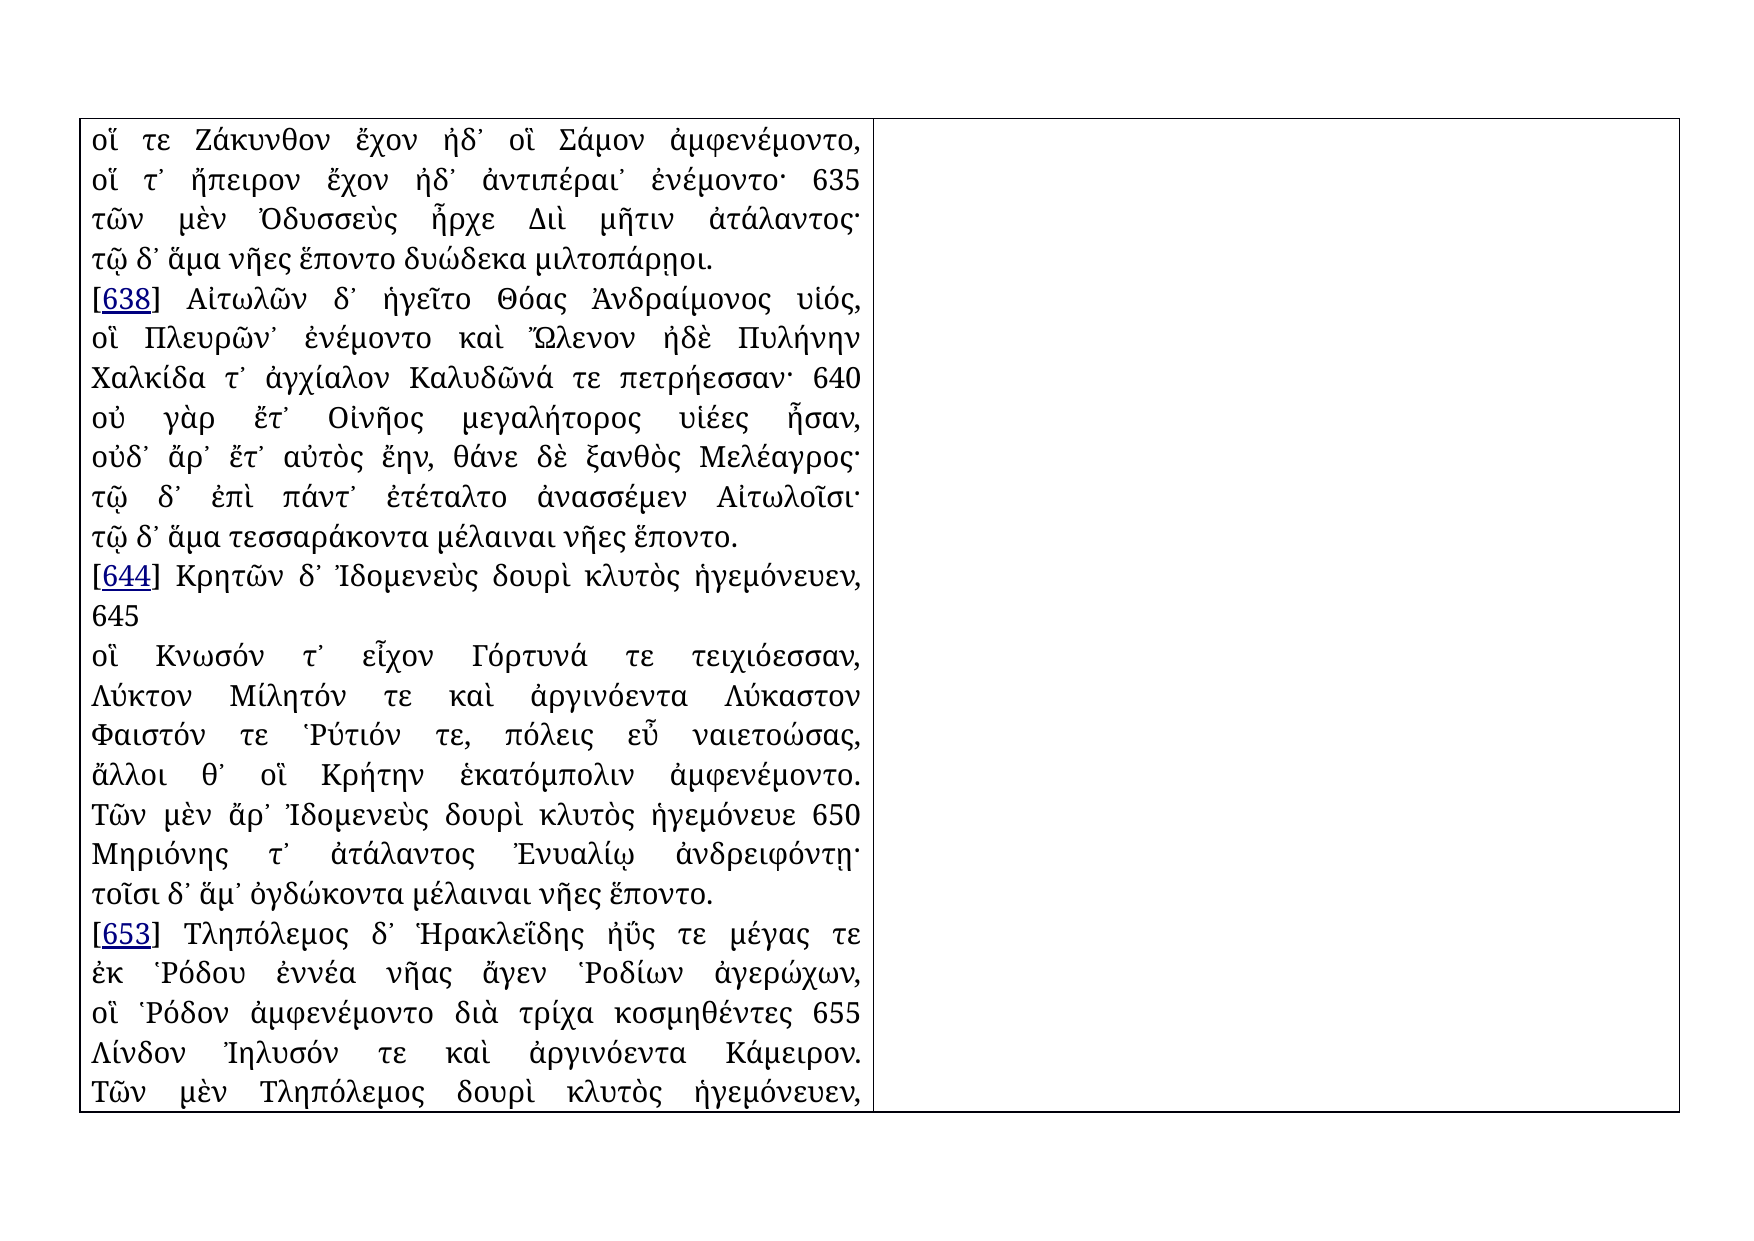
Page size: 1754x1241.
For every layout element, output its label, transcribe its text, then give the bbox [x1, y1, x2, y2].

table_header [874, 119, 1679, 1111]
table_header οἵ τε Ζάκυνθον ἔχον ἠδ᾽ οἳ Σάμον ἀμφενέμοντο, οἵ τ᾽ ἤπειρον ἔχον ἠδ᾽ ἀντιπέραι᾽ ἐνέμοντο· 635 τῶν μὲν Ὀδυσσεὺς ἦρχε Διὶ μῆτιν ἀτάλαντος· τῷ δ᾽ ἅμα νῆες ἕποντο δυώδεκα μιλτοπάρῃοι. [638] Αἰτωλῶν δ᾽ ἡγεῖτο Θόας Ἀνδραίμονος υἱός, οἳ Πλευρῶν᾽ ἐνέμοντο καὶ Ὤλενον ἠδὲ Πυλήνην Χαλκίδα τ᾽ ἀγχίαλον Καλυδῶνά τε πετρήεσσαν· 640 οὐ γὰρ ἔτ᾽ Οἰνῆος μεγαλήτορος υἱέες ἦσαν, οὐδ᾽ ἄρ᾽ ἔτ᾽ αὐτὸς ἔην, θάνε δὲ ξανθὸς Μελέαγρος· τῷ δ᾽ ἐπὶ πάντ᾽ ἐτέταλτο ἀνασσέμεν Αἰτωλοῖσι· τῷ δ᾽ ἅμα τεσσαράκοντα μέλαιναι νῆες ἕποντο. [644] Κρητῶν δ᾽ Ἰδομενεὺς δουρὶ κλυτὸς ἡγεμόνευεν, 645 οἳ Κνωσόν τ᾽ εἶχον Γόρτυνά τε τειχιόεσσαν, Λύκτον Μίλητόν τε καὶ ἀργινόεντα Λύκαστον Φαιστόν τε ῾Ρύτιόν τε, πόλεις εὖ ναιετοώσας, ἄλλοι θ᾽ οἳ Κρήτην ἑκατόμπολιν ἀμφενέμοντο. Τῶν μὲν ἄρ᾽ Ἰδομενεὺς δουρὶ κλυτὸς ἡγεμόνευε 650 Μηριόνης τ᾽ ἀτάλαντος Ἐνυαλίῳ ἀνδρειφόντῃ· τοῖσι δ᾽ ἅμ᾽ ὀγδώκοντα μέλαιναι νῆες ἕποντο. [653] Τληπόλεμος δ᾽ Ἡρακλεΐδης ἠΰς τε μέγας τε ἐκ ῾Ρόδου ἐννέα νῆας ἄγεν ῾Ροδίων ἀγερώχων, οἳ ῾Ρόδον ἀμφενέμοντο διὰ τρίχα κοσμηθέντες 655 Λίνδον Ἰηλυσόν τε καὶ ἀργινόεντα Κάμειρον. Τῶν μὲν Τληπόλεμος δουρὶ κλυτὸς ἡγεμόνευεν, [81, 119, 873, 1111]
